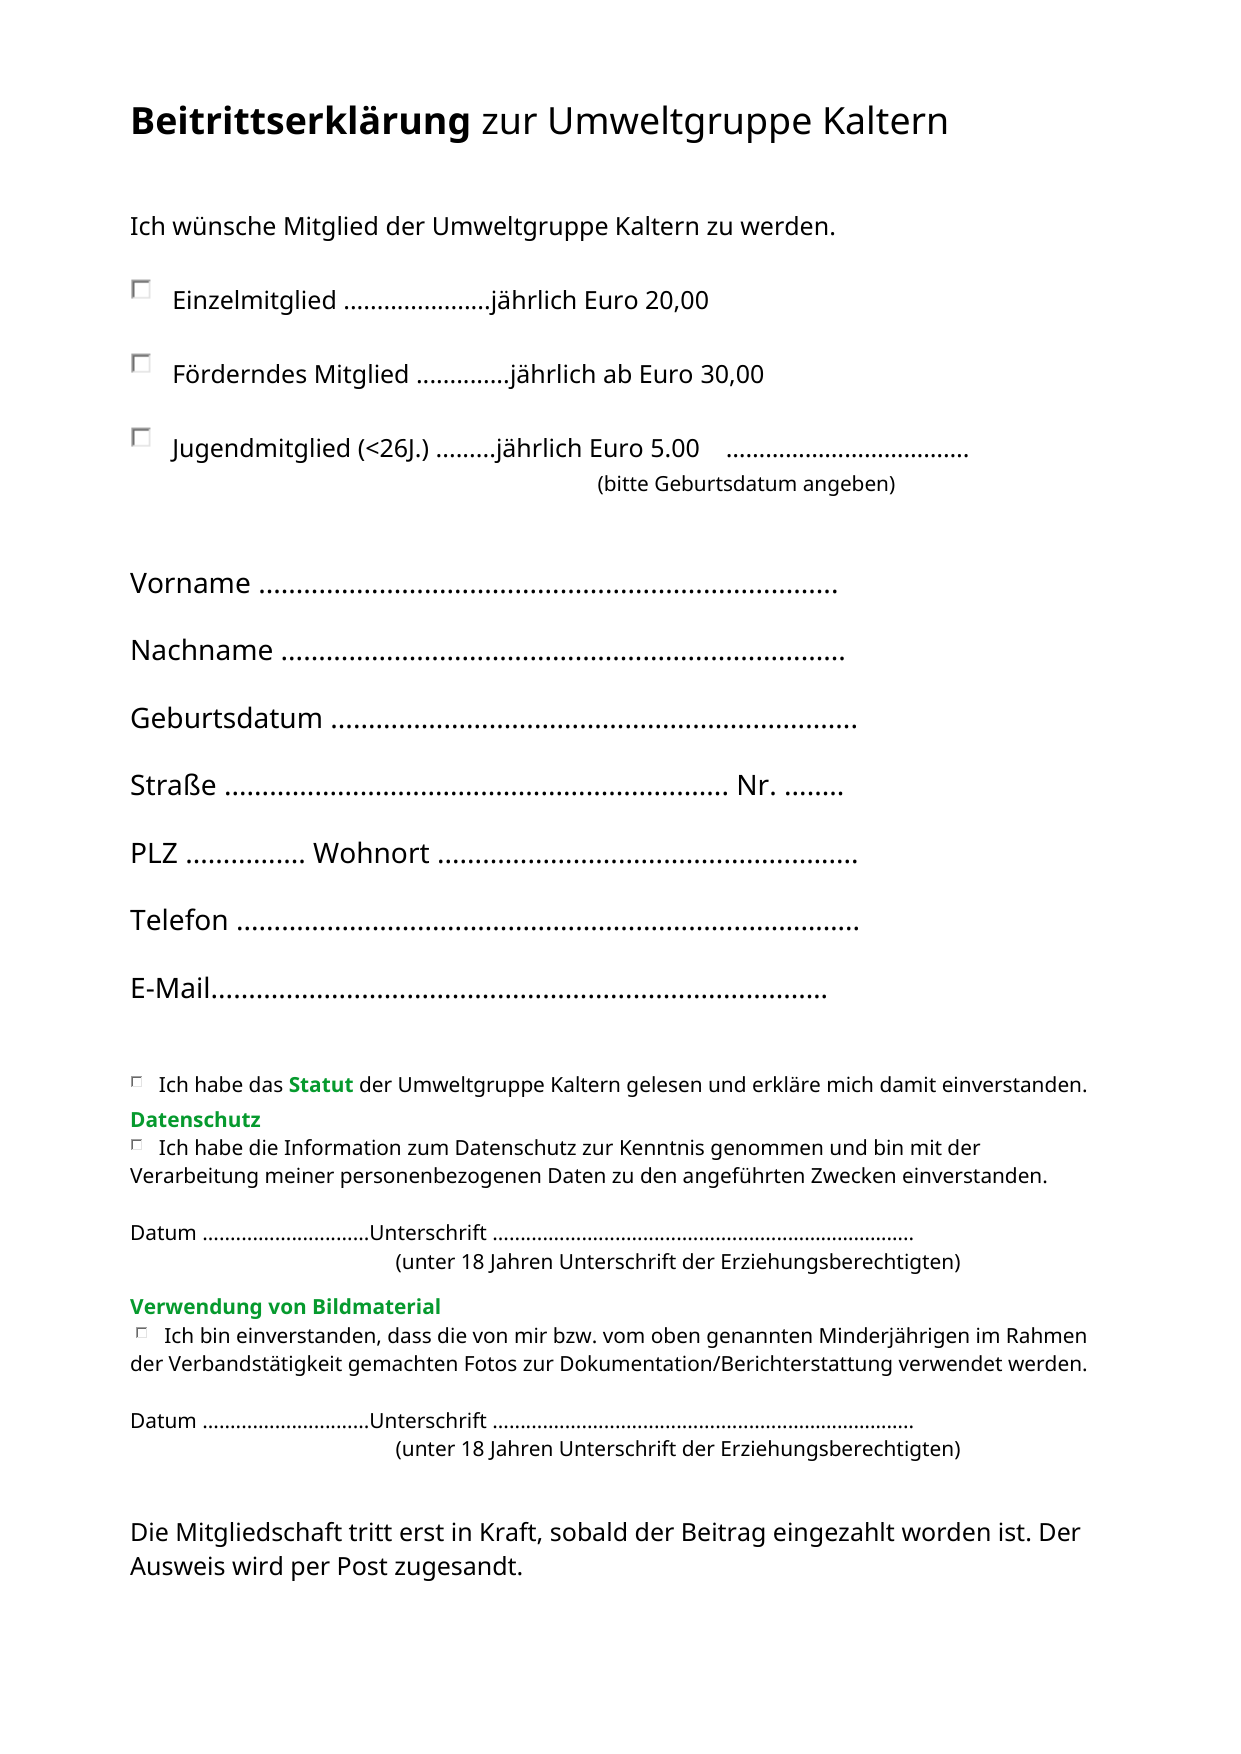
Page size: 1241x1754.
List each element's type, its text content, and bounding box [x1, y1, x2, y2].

text Jugendmitglied (<26J.) .........jährlich Euro 5.00 ………………………………. (bitte Geburtsdatum angeben) [130, 420, 1110, 499]
subtitle Beitrittserklärung zur Umweltgruppe Kaltern [130, 94, 1110, 145]
text Die Mitgliedschaft tritt erst in Kraft, sobald der Beitrag eingezahlt worden ist. Der Ausweis wird per Post zugesandt. [130, 1514, 1110, 1582]
text Geburtsdatum ...................................................................... [130, 698, 1110, 736]
text Ich habe das Statut der Umweltgruppe Kaltern gelesen und erkläre mich damit einverstanden. [130, 1071, 1110, 1099]
text Straße ................................................................... Nr. ........ [130, 766, 1110, 804]
text Vorname ............................................................................. [130, 563, 1110, 601]
text Datum ..............................Unterschrift .....................................................………………….. (unter 18 Jahren Unterschrift der Erziehungsberechtigten) [130, 1218, 1110, 1275]
text Datum ..............................Unterschrift .....................................................………………….. (unter 18 Jahren Unterschrift der Erziehungsberechtigten) [130, 1406, 1110, 1463]
subtitle Ich wünsche Mitglied der Umweltgruppe Kaltern zu werden. [130, 209, 1110, 243]
text Datenschutz Ich habe die Information zum Datenschutz zur Kenntnis genommen und bin mit der Verarbeitung meiner personenbezogenen Daten zu den angeführten Zwecken einverstanden. [130, 1105, 1110, 1190]
text Einzelmitglied ......................jährlich Euro 20,00 [130, 272, 1110, 317]
text E-Mail...............................................................................… [130, 968, 1110, 1006]
text PLZ ................ Wohnort .................................................….... [130, 833, 1110, 871]
text Förderndes Mitglied ..............jährlich ab Euro 30,00 [130, 346, 1110, 391]
text Verwendung von Bildmaterial Ich bin einverstanden, dass die von mir bzw. vom oben genannten Minderjährigen im Rahmen der Verbandstätigkeit gemachten Fotos zur Dokumentation/Berichterstattung verwendet werden. [130, 1292, 1110, 1378]
text Nachname ........................................................................... [130, 631, 1110, 669]
text Telefon .....................................................................………….. [130, 901, 1110, 939]
